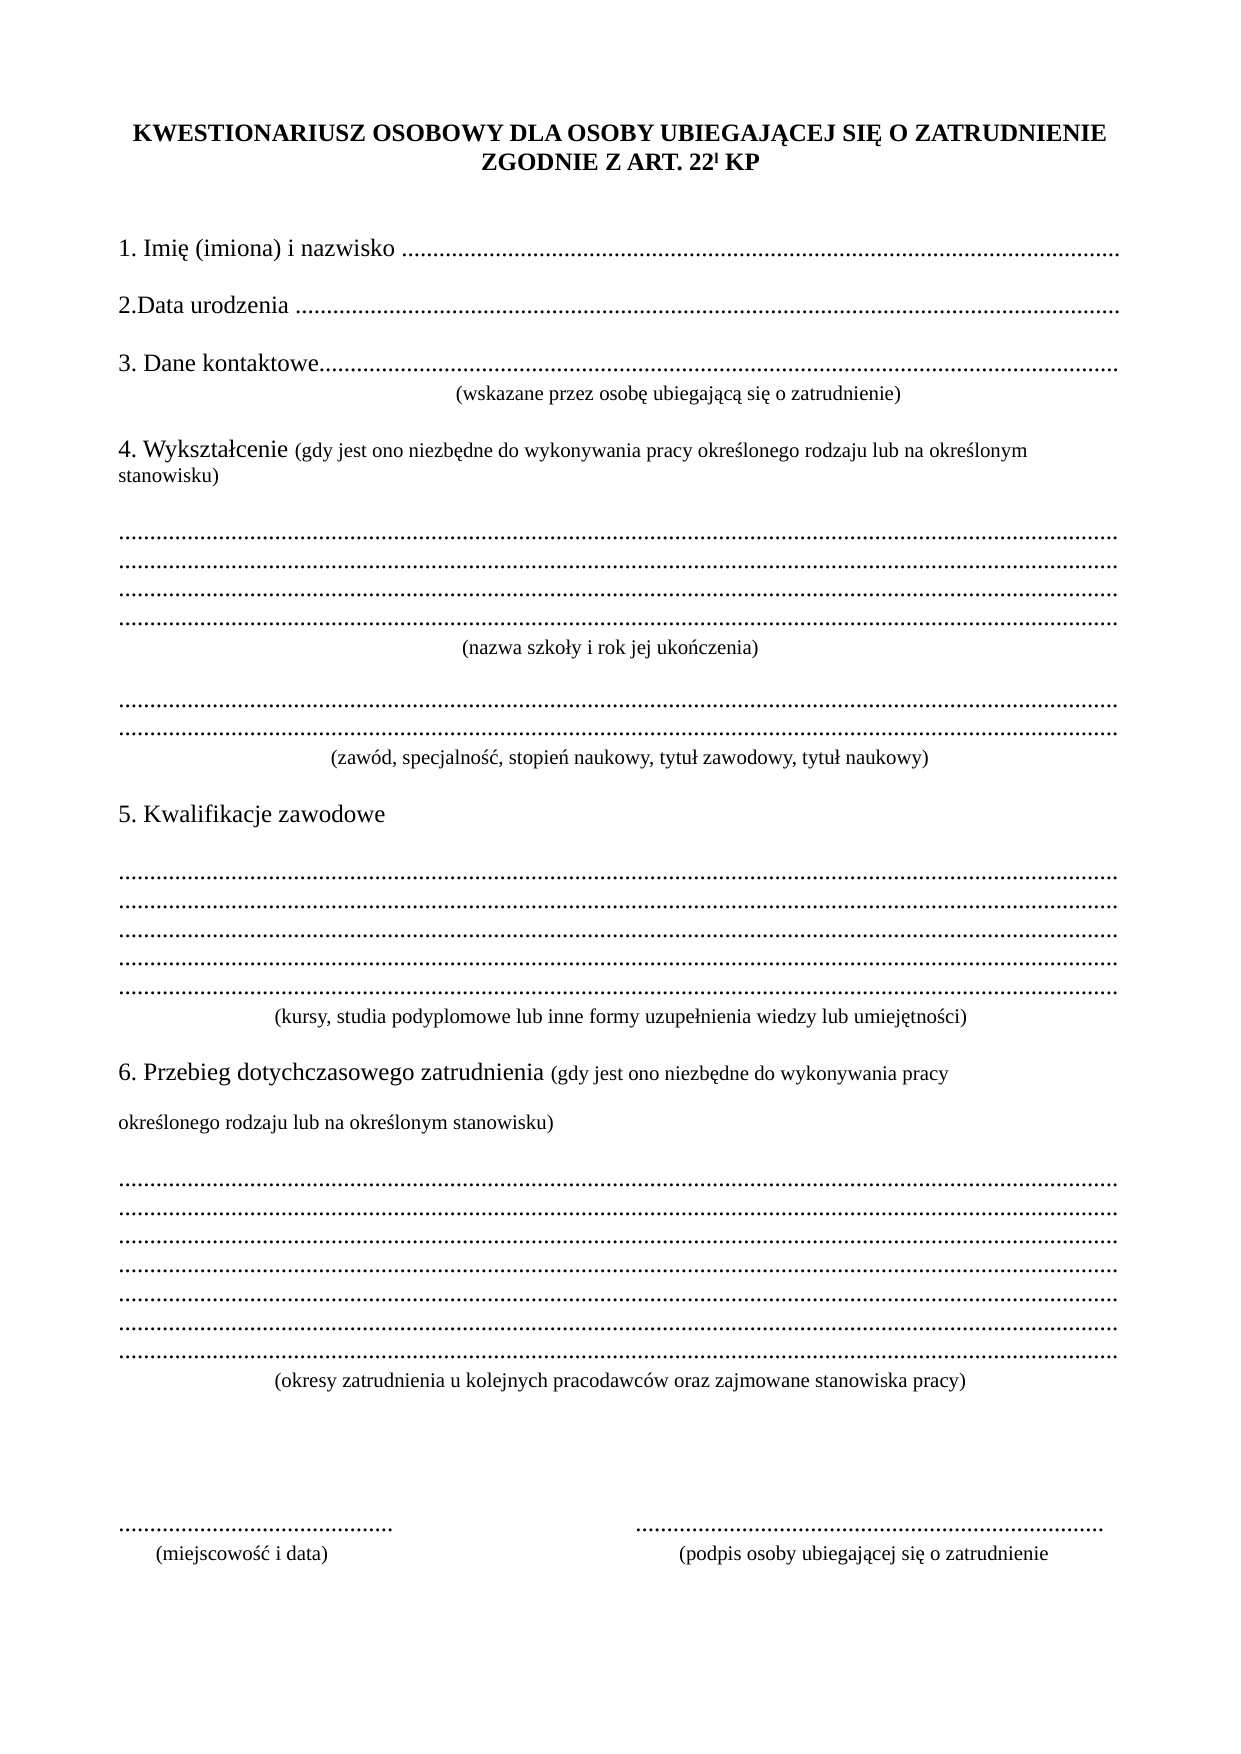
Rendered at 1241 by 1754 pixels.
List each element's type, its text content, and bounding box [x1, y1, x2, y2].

text 1. Imię (imiona) i nazwisko ................................................................................................................... 2.Data urodzenia .................................................................................................................................... 3. Dane kontaktowe................................................................................................................................ (wskazane przez osobę ubiegającą się o zatrudnienie) 4. Wykształcenie (gdy jest ono niezbędne do wykonywania pracy określonego rodzaju lub na określonym stanowisku) ................................................................................................................................................................................................................................................................................................................................................................................................................................................................................................................................................................................................................................................................ (nazwa szkoły i rok jej ukończenia) ................................................................................................................................................................................................................................................................................................................................ (zawód, specjalność, stopień naukowy, tytuł zawodowy, tytuł naukowy) 5. Kwalifikacje zawodowe [118, 176, 1122, 827]
text KWESTIONARIUSZ OSOBOWY DLA OSOBY UBIEGAJĄCEJ SIĘ O ZATRUDNIENIE ZGODNIE Z ART. 22ˡ KP [118, 118, 1122, 176]
text ................................................................................................................................................................................................................................................................................................................................................................................................................................................................................................................................................................................................................................................................................................................................................................................................................................ (kursy, studia podyplomowe lub inne formy uzupełnienia wiedzy lub umiejętności) 6. Przebieg dotychczasowego zatrudnienia (gdy jest ono niezbędne do wykonywania pracy określonego rodzaju lub na określonym stanowisku) ................................................................................................................................................................................................................................................................................................................................................................................................................................................................................................................................................................................................................................................................................................................................................................................................................................................................................................................................................................................................................................................................................................................................................................ (okresy zatrudnienia u kolejnych pracodawców oraz zajmowane stanowiska pracy) [118, 827, 1122, 1479]
text ............................................ ........................................................................... (miejscowość i data) (podpis osoby ubiegającej się o zatrudnienie [118, 1508, 1122, 1594]
